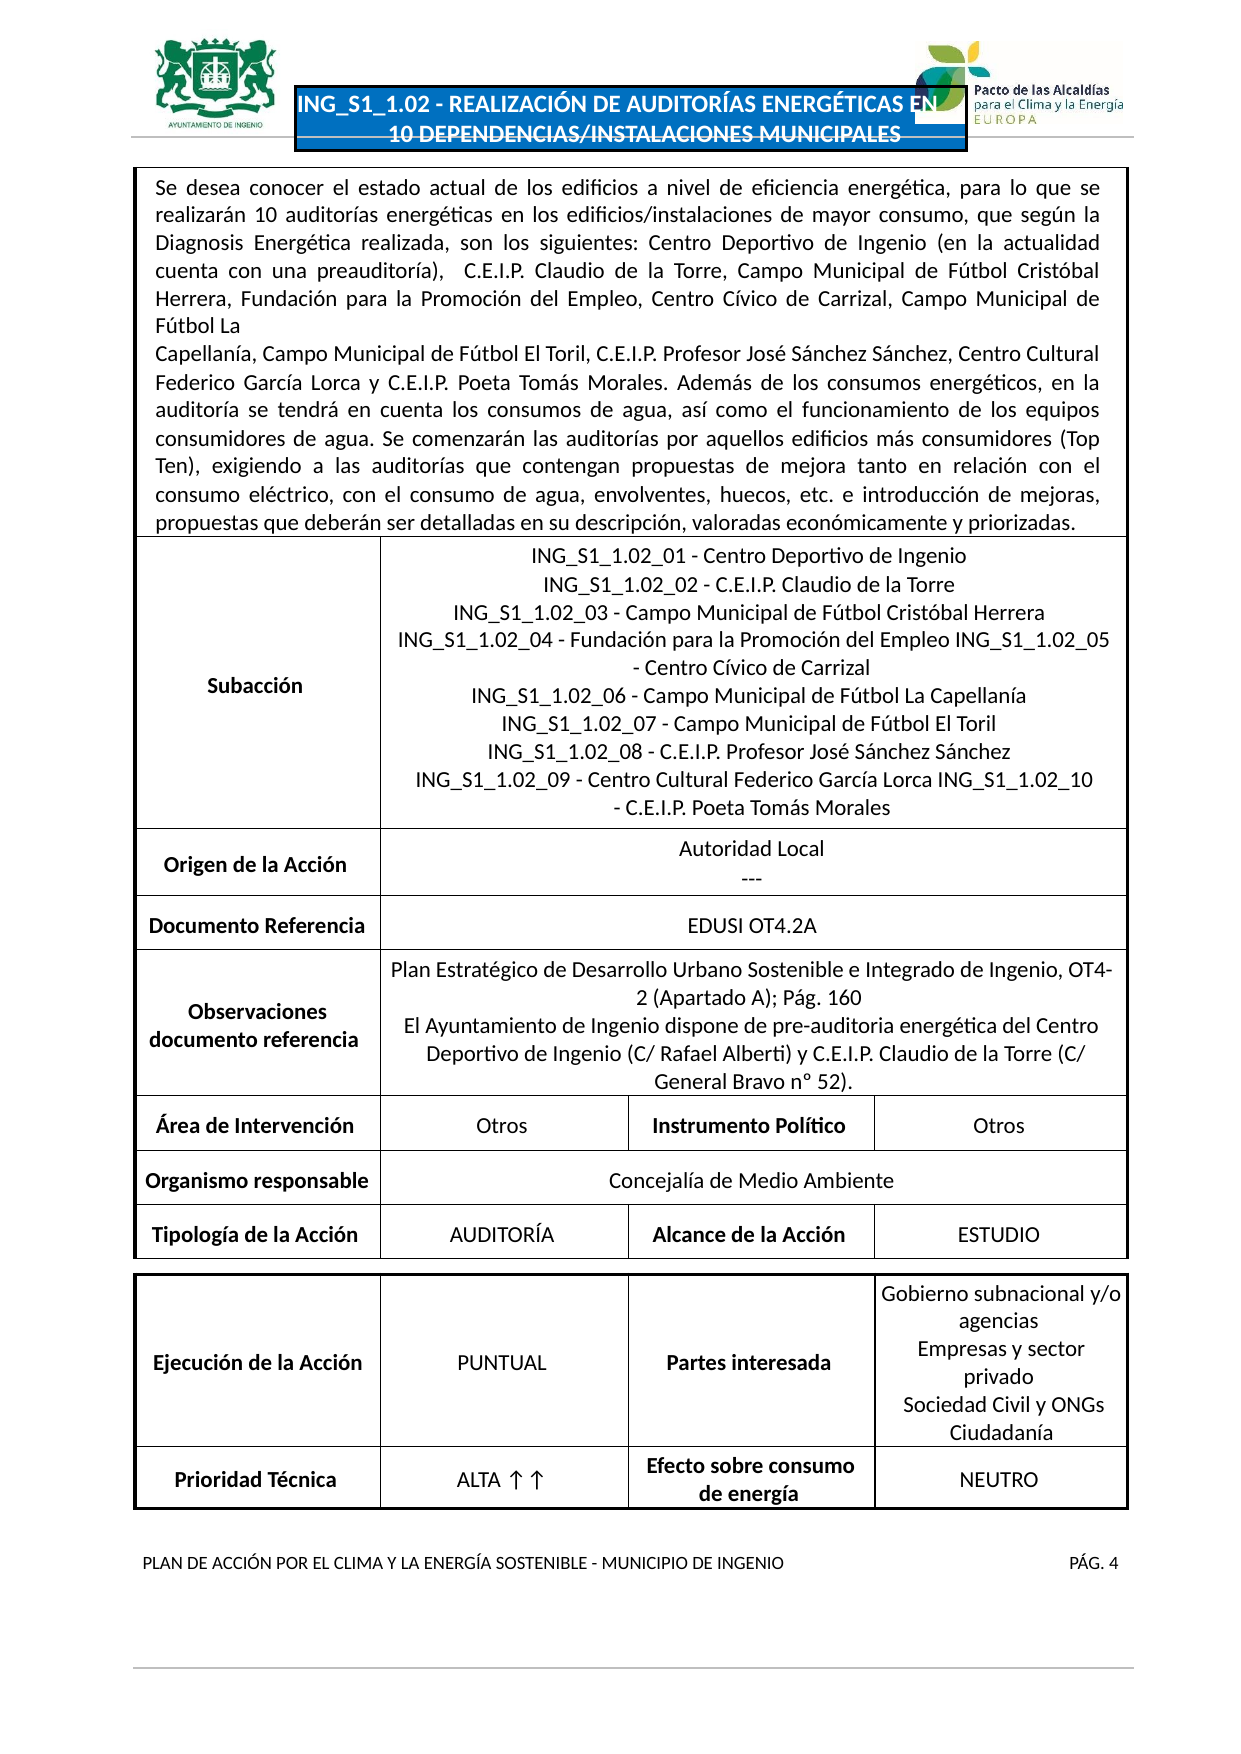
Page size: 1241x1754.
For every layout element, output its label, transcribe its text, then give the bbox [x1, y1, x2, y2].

table_cell EDUSI OT4.2A [381, 896, 1126, 949]
table_cell Otros [381, 1096, 628, 1150]
table_cell ING_S1_1.02_01 - Centro Deportivo de Ingenio ING_S1_1.02_02 - C.E.I.P. Claudio de la Torre ING_S1_1.02_03 - Campo Municipal de Fútbol Cristóbal Herrera ING_S1_1.02_04 - Fundación para la Promoción del Empleo ING_S1_1.02_05 - Centro Cívico de Carrizal ING_S1_1.02_06 - Campo Municipal de Fútbol La Capellanía ING_S1_1.02_07 - Campo Municipal de Fútbol El Toril ING_S1_1.02_08 - C.E.I.P. Profesor José Sánchez Sánchez ING_S1_1.02_09 - Centro Cultural Federico García Lorca ING_S1_1.02_10 - C.E.I.P. Poeta Tomás Morales [381, 537, 1126, 828]
table_header Gobierno subnacional y/o agencias Empresas y sector privado Sociedad Civil y ONGs Ciudadanía [876, 1276, 1126, 1446]
table_cell Prioridad Técnica [137, 1447, 380, 1507]
table_cell Área de Intervención [137, 1096, 380, 1150]
table_cell Documento Referencia [137, 896, 380, 949]
table_cell Autoridad Local --- [381, 829, 1126, 895]
table_cell AUDITORÍA [381, 1205, 628, 1258]
table_cell ESTUDIO [875, 1205, 1126, 1258]
table_header Partes interesada [629, 1276, 874, 1446]
table_cell Organismo responsable [137, 1151, 380, 1204]
table_cell ALTA ↑↑ [381, 1447, 628, 1507]
table_cell Instrumento Político [629, 1096, 874, 1150]
table_cell Otros [875, 1096, 1126, 1150]
table_cell Subacción [137, 537, 380, 828]
table_cell NEUTRO [876, 1447, 1126, 1507]
table_cell Plan Estratégico de Desarrollo Urbano Sostenible e Integrado de Ingenio, OT4- 2 (Apartado A); Pág. 160 El Ayuntamiento de Ingenio dispone de pre-auditoria energética del Centro Deportivo de Ingenio (C/ Rafael Alberti) y C.E.I.P. Claudio de la Torre (C/ General Bravo nº 52). [381, 950, 1126, 1095]
table_cell Concejalía de Medio Ambiente [381, 1151, 1126, 1204]
table_cell Tipología de la Acción [137, 1205, 380, 1258]
table_cell Origen de la Acción [137, 829, 380, 895]
table_cell Se desea conocer el estado actual de los edificios a nivel de eficiencia energética, para lo que se realizarán 10 auditorías energéticas en los edificios/instalaciones de mayor consumo, que según la Diagnosis Energética realizada, son los siguientes: Centro Deportivo de Ingenio (en la actualidad cuenta con una preauditoría), C.E.I.P. Claudio de la Torre, Campo Municipal de Fútbol Cristóbal Herrera, Fundación para la Promoción del Empleo, Centro Cívico de Carrizal, Campo Municipal de Fútbol La Capellanía, Campo Municipal de Fútbol El Toril, C.E.I.P. Profesor José Sánchez Sánchez, Centro Cultural Federico García Lorca y C.E.I.P. Poeta Tomás Morales. Además de los consumos energéticos, en la auditoría se tendrá en cuenta los consumos de agua, así como el funcionamiento de los equipos consumidores de agua. Se comenzarán las auditorías por aquellos edificios más consumidores (Top Ten), exigiendo a las auditorías que contengan propuestas de mejora tanto en relación con el consumo eléctrico, con el consumo de agua, envolventes, huecos, etc. e introducción de mejoras, propuestas que deberán ser detalladas en su descripción, valoradas económicamente y priorizadas. [137, 168, 1126, 536]
table_cell Alcance de la Acción [629, 1205, 874, 1258]
table_header Ejecución de la Acción [137, 1276, 380, 1446]
table_cell Efecto sobre consumo de energía [629, 1447, 874, 1507]
table_header PUNTUAL [381, 1276, 628, 1446]
table_cell Observaciones documento referencia [137, 950, 380, 1095]
